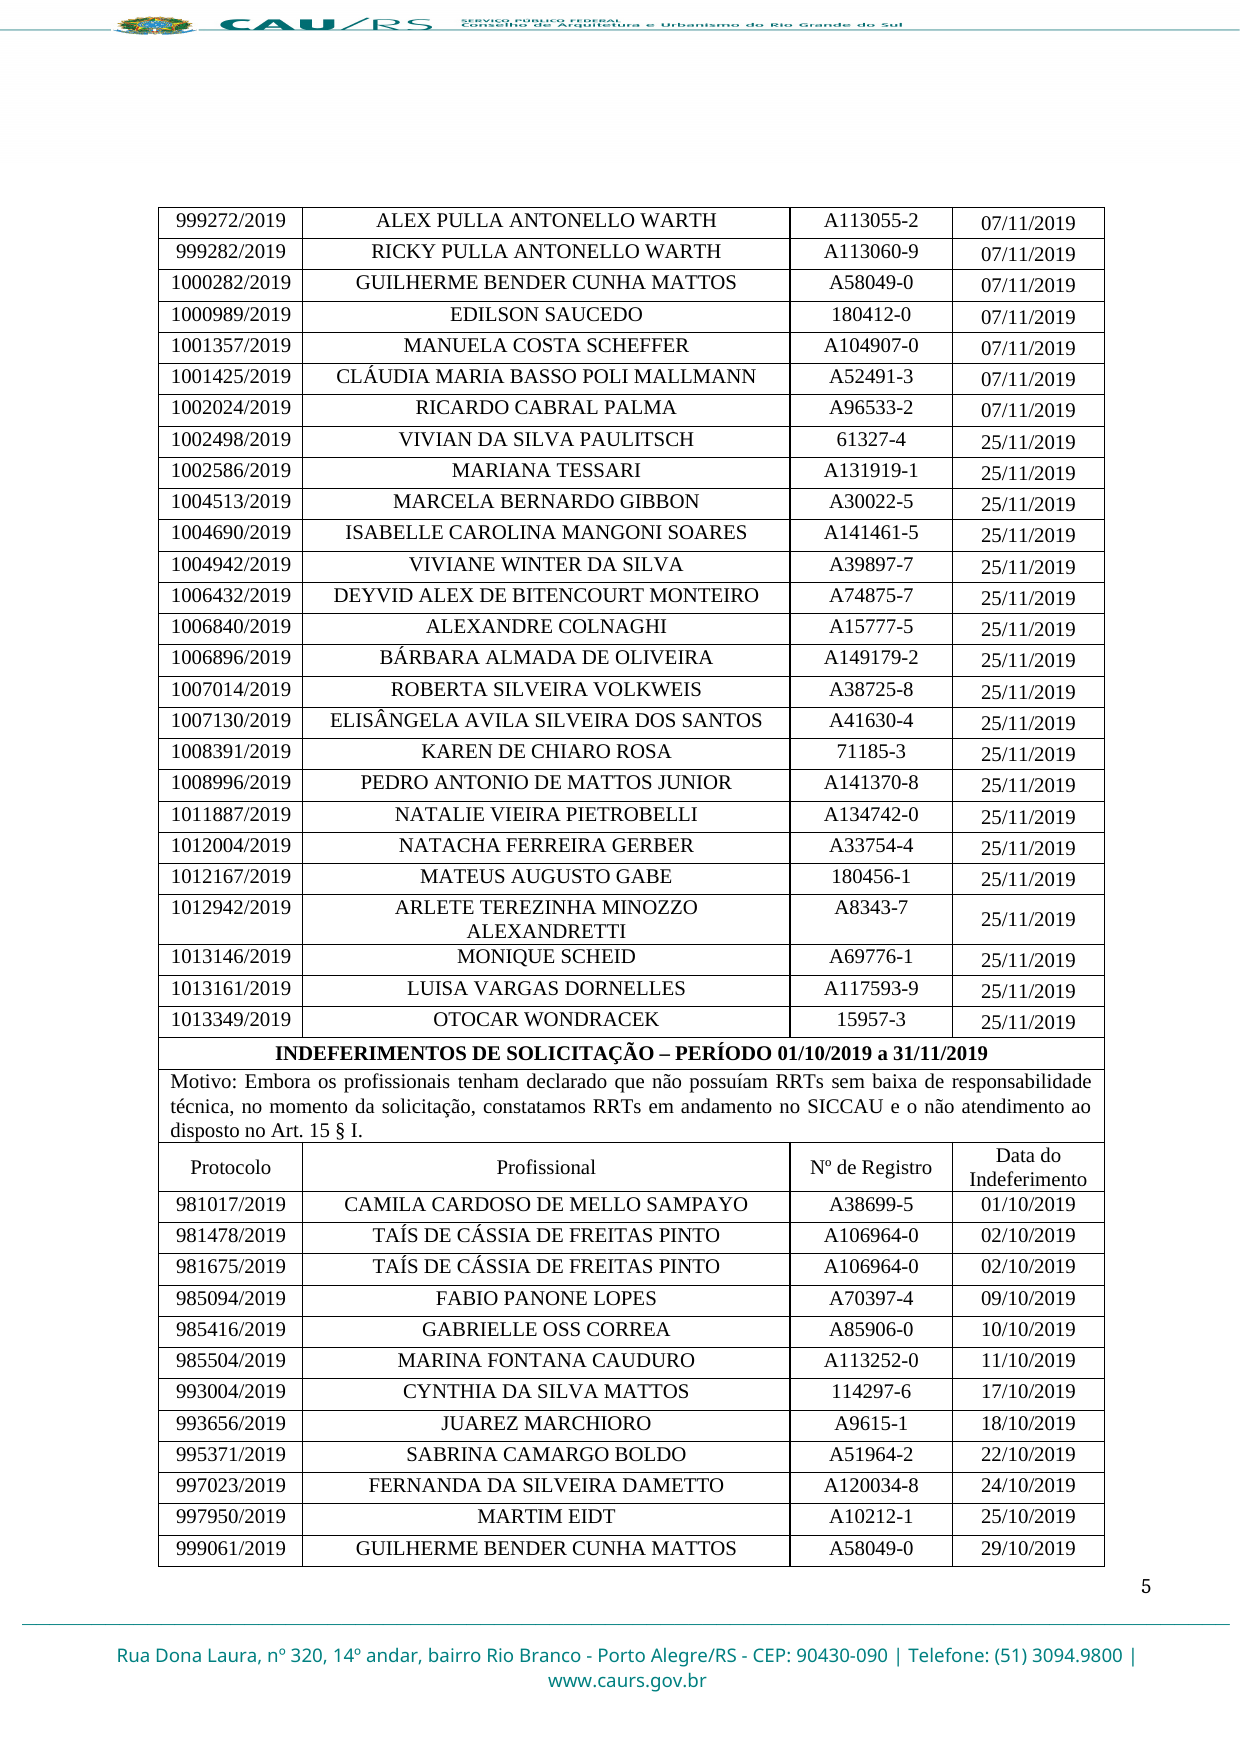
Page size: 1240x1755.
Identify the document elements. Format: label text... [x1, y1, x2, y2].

table_cell INDEFERIMENTOS DE SOLICITAÇÃO – PERÍODO 01/10/2019 a 31/11/2019 [159, 1038, 1104, 1068]
table_cell A38725-8 [791, 677, 952, 707]
table_cell Protocolo [159, 1143, 302, 1191]
table_cell 07/11/2019 [953, 302, 1104, 332]
table_cell A131919-1 [791, 458, 952, 488]
table_cell 981478/2019 [159, 1223, 302, 1253]
table_cell A41630-4 [791, 708, 952, 738]
table_cell 1007130/2019 [159, 708, 302, 738]
table_cell A113060-9 [791, 239, 952, 269]
table_cell A120034-8 [791, 1473, 952, 1503]
table_cell A58049-0 [791, 270, 952, 301]
table_cell 07/11/2019 [953, 364, 1104, 394]
table_cell FERNANDA DA SILVEIRA DAMETTO [303, 1473, 789, 1503]
table_cell 25/11/2019 [953, 520, 1104, 551]
table_cell 1007014/2019 [159, 677, 302, 707]
table_cell 1006432/2019 [159, 583, 302, 613]
table_cell ARLETE TEREZINHA MINOZZO ALEXANDRETTI [303, 895, 789, 943]
table_cell 1006840/2019 [159, 614, 302, 644]
table_cell 1008391/2019 [159, 739, 302, 769]
table_cell A141461-5 [791, 520, 952, 551]
table_cell 985416/2019 [159, 1317, 302, 1347]
table_cell 02/10/2019 [953, 1223, 1104, 1253]
table_cell 1012942/2019 [159, 895, 302, 943]
table_cell RICARDO CABRAL PALMA [303, 395, 789, 426]
table_cell A74875-7 [791, 583, 952, 613]
table_cell CYNTHIA DA SILVA MATTOS [303, 1379, 789, 1409]
table_cell MARTIM EIDT [303, 1504, 789, 1534]
table_cell 24/10/2019 [953, 1473, 1104, 1503]
table_cell 07/11/2019 [953, 395, 1104, 426]
table_cell VIVIANE WINTER DA SILVA [303, 552, 789, 582]
table_cell ALEXANDRE COLNAGHI [303, 614, 789, 644]
table_cell 993656/2019 [159, 1411, 302, 1441]
table_cell 09/10/2019 [953, 1286, 1104, 1316]
table_cell Data do Indeferimento [953, 1143, 1104, 1191]
table_cell 25/11/2019 [953, 583, 1104, 613]
table_cell CLÁUDIA MARIA BASSO POLI MALLMANN [303, 364, 789, 394]
table_cell 1001357/2019 [159, 333, 302, 363]
table_cell A69776-1 [791, 945, 952, 975]
table_cell 71185-3 [791, 739, 952, 769]
table_cell 01/10/2019 [953, 1192, 1104, 1222]
table_cell OTOCAR WONDRACEK [303, 1007, 789, 1037]
table_cell 997950/2019 [159, 1504, 302, 1534]
table_cell A141370-8 [791, 770, 952, 801]
table_cell 997023/2019 [159, 1473, 302, 1503]
table_cell A117593-9 [791, 976, 952, 1006]
table_cell 25/11/2019 [953, 864, 1104, 894]
table_cell 999061/2019 [159, 1536, 302, 1566]
table_cell A15777-5 [791, 614, 952, 644]
table_cell A52491-3 [791, 364, 952, 394]
table_cell 1012004/2019 [159, 833, 302, 863]
table_cell 29/10/2019 [953, 1536, 1104, 1566]
table_cell TAÍS DE CÁSSIA DE FREITAS PINTO [303, 1254, 789, 1284]
table_cell LUISA VARGAS DORNELLES [303, 976, 789, 1006]
table_cell 61327-4 [791, 427, 952, 457]
table_cell 25/11/2019 [953, 489, 1104, 519]
table_cell A58049-0 [791, 1536, 952, 1566]
table_cell RICKY PULLA ANTONELLO WARTH [303, 239, 789, 269]
table_cell ALEX PULLA ANTONELLO WARTH [303, 208, 789, 238]
table_cell 25/11/2019 [953, 895, 1104, 943]
table_cell Nº de Registro [791, 1143, 952, 1191]
table_cell 999282/2019 [159, 239, 302, 269]
table_cell 22/10/2019 [953, 1442, 1104, 1472]
table_cell VIVIAN DA SILVA PAULITSCH [303, 427, 789, 457]
table_cell 18/10/2019 [953, 1411, 1104, 1441]
table_cell DEYVID ALEX DE BITENCOURT MONTEIRO [303, 583, 789, 613]
table_cell Profissional [303, 1143, 789, 1191]
table_cell A39897-7 [791, 552, 952, 582]
table_cell 995371/2019 [159, 1442, 302, 1472]
table_cell A85906-0 [791, 1317, 952, 1347]
table_cell A33754-4 [791, 833, 952, 863]
table_cell MARCELA BERNARDO GIBBON [303, 489, 789, 519]
table_cell 25/11/2019 [953, 552, 1104, 582]
table_cell MANUELA COSTA SCHEFFER [303, 333, 789, 363]
table_cell 25/11/2019 [953, 708, 1104, 738]
table_cell A10212-1 [791, 1504, 952, 1534]
table_cell MARIANA TESSARI [303, 458, 789, 488]
table_cell 07/11/2019 [953, 270, 1104, 301]
table_cell 1013161/2019 [159, 976, 302, 1006]
table_cell 25/11/2019 [953, 945, 1104, 975]
table_cell 25/11/2019 [953, 427, 1104, 457]
table_cell A134742-0 [791, 802, 952, 832]
table_cell SABRINA CAMARGO BOLDO [303, 1442, 789, 1472]
table_cell JUAREZ MARCHIORO [303, 1411, 789, 1441]
table_cell 1004690/2019 [159, 520, 302, 551]
table_cell A113252-0 [791, 1348, 952, 1378]
table_cell GUILHERME BENDER CUNHA MATTOS [303, 1536, 789, 1566]
table_cell 993004/2019 [159, 1379, 302, 1409]
table_cell ISABELLE CAROLINA MANGONI SOARES [303, 520, 789, 551]
table_cell A106964-0 [791, 1223, 952, 1253]
table_cell TAÍS DE CÁSSIA DE FREITAS PINTO [303, 1223, 789, 1253]
table_cell A149179-2 [791, 645, 952, 676]
table_cell ELISÂNGELA AVILA SILVEIRA DOS SANTOS [303, 708, 789, 738]
table_cell GABRIELLE OSS CORREA [303, 1317, 789, 1347]
table_cell MONIQUE SCHEID [303, 945, 789, 975]
table_cell 25/11/2019 [953, 833, 1104, 863]
table_cell 25/11/2019 [953, 802, 1104, 832]
table_cell A8343-7 [791, 895, 952, 943]
table_cell 25/11/2019 [953, 614, 1104, 644]
table_cell 25/10/2019 [953, 1504, 1104, 1534]
table_cell PEDRO ANTONIO DE MATTOS JUNIOR [303, 770, 789, 801]
table_cell 25/11/2019 [953, 645, 1104, 676]
table_cell NATACHA FERREIRA GERBER [303, 833, 789, 863]
table_cell A106964-0 [791, 1254, 952, 1284]
table_cell 25/11/2019 [953, 976, 1104, 1006]
table_cell 17/10/2019 [953, 1379, 1104, 1409]
table_cell 180412-0 [791, 302, 952, 332]
table_cell A38699-5 [791, 1192, 952, 1222]
table_cell A104907-0 [791, 333, 952, 363]
table_cell A51964-2 [791, 1442, 952, 1472]
table_cell 25/11/2019 [953, 677, 1104, 707]
table_cell MARINA FONTANA CAUDURO [303, 1348, 789, 1378]
table_cell A113055-2 [791, 208, 952, 238]
table_cell 1002498/2019 [159, 427, 302, 457]
table_cell A9615-1 [791, 1411, 952, 1441]
table_cell ROBERTA SILVEIRA VOLKWEIS [303, 677, 789, 707]
table_cell 981675/2019 [159, 1254, 302, 1284]
table_cell 07/11/2019 [953, 333, 1104, 363]
table_cell 1004513/2019 [159, 489, 302, 519]
table_cell 11/10/2019 [953, 1348, 1104, 1378]
table_cell 25/11/2019 [953, 458, 1104, 488]
table_cell 1000282/2019 [159, 270, 302, 301]
table_cell MATEUS AUGUSTO GABE [303, 864, 789, 894]
table_cell 07/11/2019 [953, 239, 1104, 269]
table_cell A30022-5 [791, 489, 952, 519]
table_cell 1000989/2019 [159, 302, 302, 332]
table_cell 1001425/2019 [159, 364, 302, 394]
table_cell 114297-6 [791, 1379, 952, 1409]
table_cell 1013349/2019 [159, 1007, 302, 1037]
table_cell FABIO PANONE LOPES [303, 1286, 789, 1316]
table_cell 981017/2019 [159, 1192, 302, 1222]
table_cell BÁRBARA ALMADA DE OLIVEIRA [303, 645, 789, 676]
table_cell 1002586/2019 [159, 458, 302, 488]
table_cell EDILSON SAUCEDO [303, 302, 789, 332]
table_cell 985504/2019 [159, 1348, 302, 1378]
table_cell Motivo: Embora os profissionais tenham declarado que não possuíam RRTs sem baixa de responsabilidade técnica, no momento da solicitação, constatamos RRTs em andamento no SICCAU e o não atendimento ao disposto no Art. 15 § I. [159, 1070, 1104, 1142]
table_cell 25/11/2019 [953, 1007, 1104, 1037]
table_cell GUILHERME BENDER CUNHA MATTOS [303, 270, 789, 301]
table_cell 10/10/2019 [953, 1317, 1104, 1347]
table_cell 180456-1 [791, 864, 952, 894]
table_cell 1006896/2019 [159, 645, 302, 676]
table_cell KAREN DE CHIARO ROSA [303, 739, 789, 769]
table_cell 15957-3 [791, 1007, 952, 1037]
table_cell 1002024/2019 [159, 395, 302, 426]
table_cell CAMILA CARDOSO DE MELLO SAMPAYO [303, 1192, 789, 1222]
table_cell 1012167/2019 [159, 864, 302, 894]
table_cell 1011887/2019 [159, 802, 302, 832]
table_cell 1004942/2019 [159, 552, 302, 582]
table_cell NATALIE VIEIRA PIETROBELLI [303, 802, 789, 832]
table_cell 1008996/2019 [159, 770, 302, 801]
table_cell 07/11/2019 [953, 208, 1104, 238]
table_cell 1013146/2019 [159, 945, 302, 975]
table_cell 25/11/2019 [953, 739, 1104, 769]
table_cell 25/11/2019 [953, 770, 1104, 801]
table_cell A96533-2 [791, 395, 952, 426]
table_cell 985094/2019 [159, 1286, 302, 1316]
table_cell 02/10/2019 [953, 1254, 1104, 1284]
table_cell A70397-4 [791, 1286, 952, 1316]
table_cell 999272/2019 [159, 208, 302, 238]
